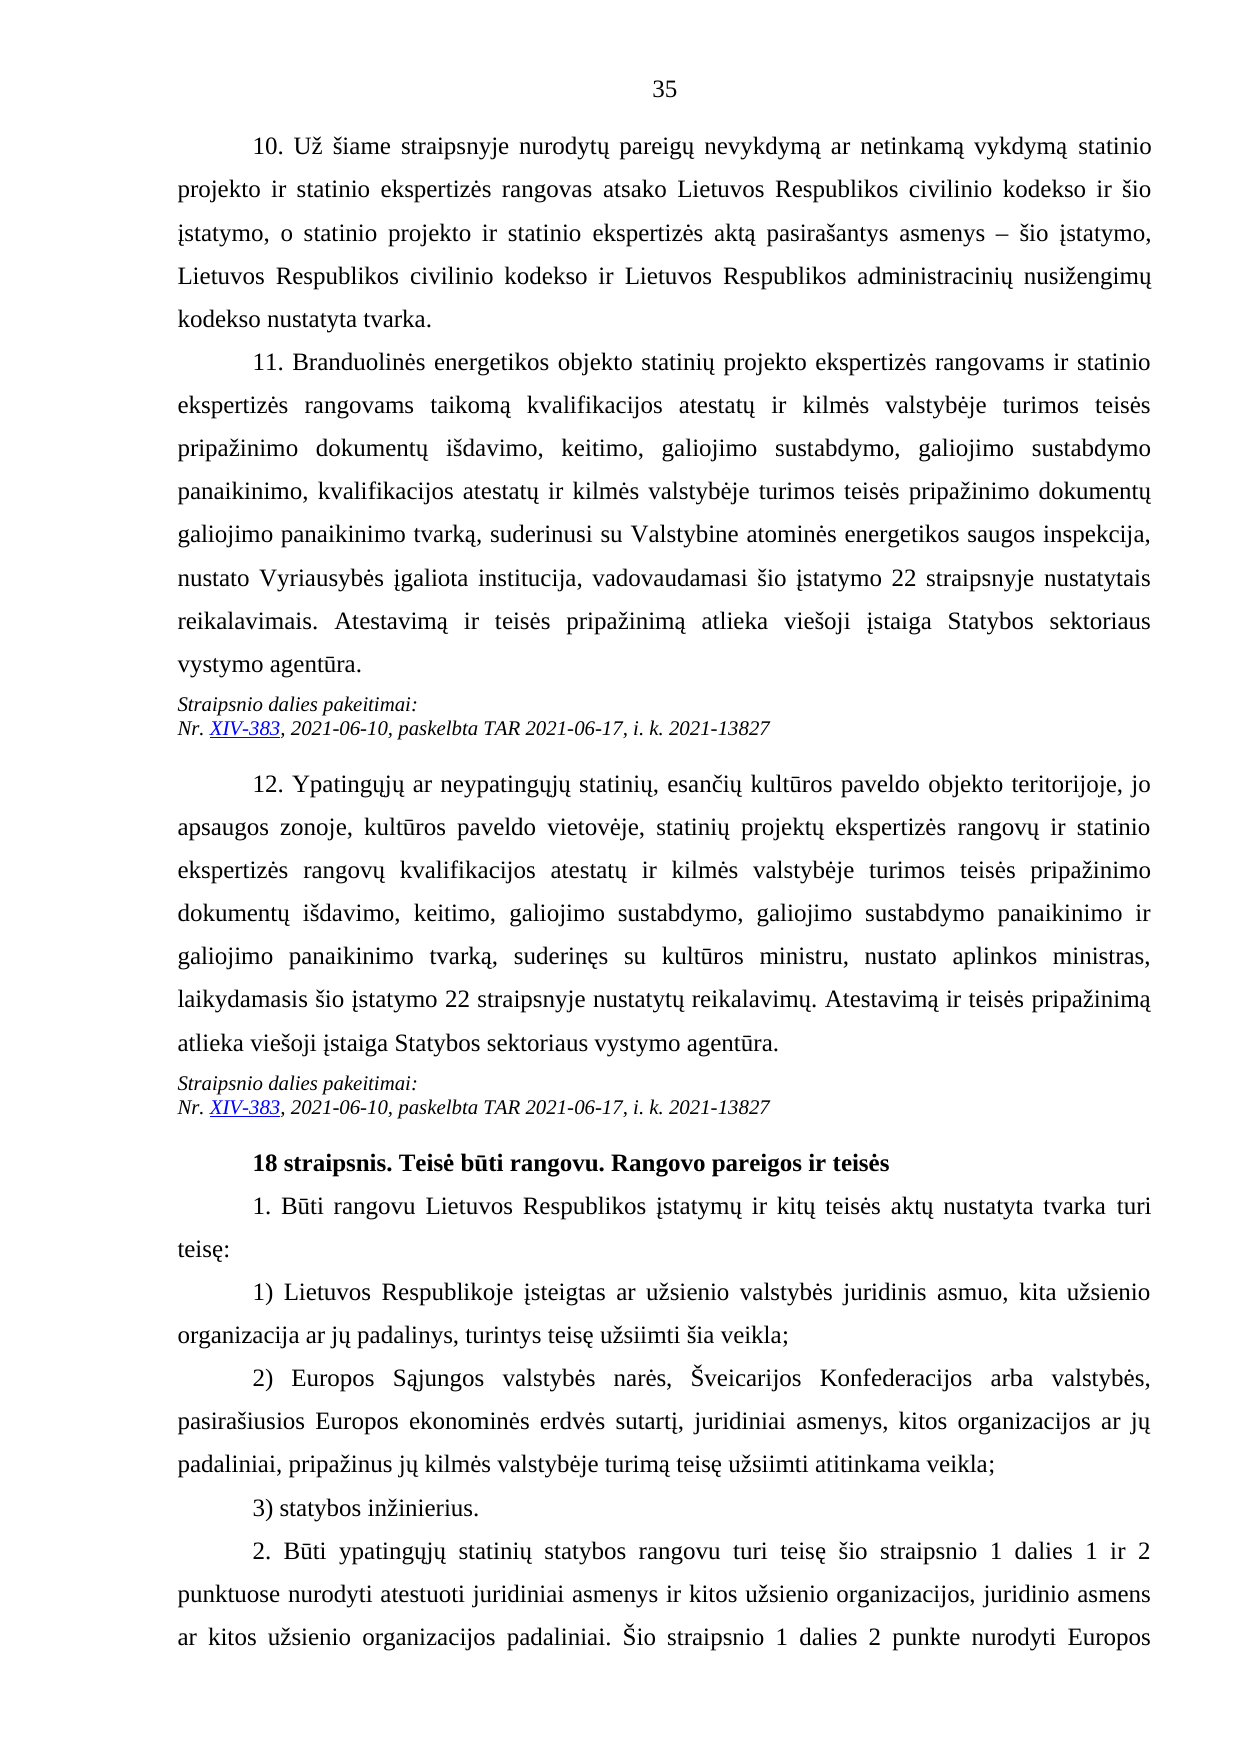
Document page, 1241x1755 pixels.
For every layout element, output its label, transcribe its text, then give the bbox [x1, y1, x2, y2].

text 2. Būti ypatingųjų statinių statybos rangovu turi teisę šio straipsnio 1 dalies 1 ir 2 punktuose nurodyti atestuoti juridiniai asmenys ir kitos užsienio organizacijos, juridinio asmens ar kitos užsienio organizacijos padaliniai. Šio straipsnio 1 dalies 2 punkte nurodyti Europos [177, 1536, 1152, 1651]
text Nr. XIV-383, 2021-06-10, paskelbta TAR 2021-06-17, i. k. 2021-13827 [177, 716, 1152, 740]
text Straipsnio dalies pakeitimai: [177, 692, 1152, 716]
text 10. Už šiame straipsnyje nurodytų pareigų nevykdymą ar netinkamą vykdymą statinio projekto ir statinio ekspertizės rangovas atsako Lietuvos Respublikos civilinio kodekso ir šio įstatymo, o statinio projekto ir statinio ekspertizės aktą pasirašantys asmenys – šio įstatymo, Lietuvos Respublikos civilinio kodekso ir Lietuvos Respublikos administracinių nusižengimų kodekso nustatyta tvarka. [177, 131, 1152, 333]
text 12. Ypatingųjų ar neypatingųjų statinių, esančių kultūros paveldo objekto teritorijoje, jo apsaugos zonoje, kultūros paveldo vietovėje, statinių projektų ekspertizės rangovų ir statinio ekspertizės rangovų kvalifikacijos atestatų ir kilmės valstybėje turimos teisės pripažinimo dokumentų išdavimo, keitimo, galiojimo sustabdymo, galiojimo sustabdymo panaikinimo ir galiojimo panaikinimo tvarką, suderinęs su kultūros ministru, nustato aplinkos ministras, laikydamasis šio įstatymo 22 straipsnyje nustatytų reikalavimų. Atestavimą ir teisės pripažinimą atlieka viešoji įstaiga Statybos sektoriaus vystymo agentūra. [177, 769, 1152, 1056]
text 3) statybos inžinierius. [177, 1493, 1152, 1521]
text 2) Europos Sąjungos valstybės narės, Šveicarijos Konfederacijos arba valstybės, pasirašiusios Europos ekonominės erdvės sutartį, juridiniai asmenys, kitos organizacijos ar jų padaliniai, pripažinus jų kilmės valstybėje turimą teisę užsiimti atitinkama veikla; [177, 1363, 1152, 1478]
text Straipsnio dalies pakeitimai: [177, 1071, 1152, 1095]
text 18 straipsnis. Teisė būti rangovu. Rangovo pareigos ir teisės [177, 1148, 1152, 1176]
text 1. Būti rangovu Lietuvos Respublikos įstatymų ir kitų teisės aktų nustatyta tvarka turi teisę: [177, 1191, 1152, 1263]
text 1) Lietuvos Respublikoje įsteigtas ar užsienio valstybės juridinis asmuo, kita užsienio organizacija ar jų padalinys, turintys teisę užsiimti šia veikla; [177, 1277, 1152, 1349]
text Nr. XIV-383, 2021-06-10, paskelbta TAR 2021-06-17, i. k. 2021-13827 [177, 1095, 1152, 1119]
text 11. Branduolinės energetikos objekto statinių projekto ekspertizės rangovams ir statinio ekspertizės rangovams taikomą kvalifikacijos atestatų ir kilmės valstybėje turimos teisės pripažinimo dokumentų išdavimo, keitimo, galiojimo sustabdymo, galiojimo sustabdymo panaikinimo, kvalifikacijos atestatų ir kilmės valstybėje turimos teisės pripažinimo dokumentų galiojimo panaikinimo tvarką, suderinusi su Valstybine atominės energetikos saugos inspekcija, nustato Vyriausybės įgaliota institucija, vadovaudamasi šio įstatymo 22 straipsnyje nustatytais reikalavimais. Atestavimą ir teisės pripažinimą atlieka viešoji įstaiga Statybos sektoriaus vystymo agentūra. [177, 347, 1152, 678]
